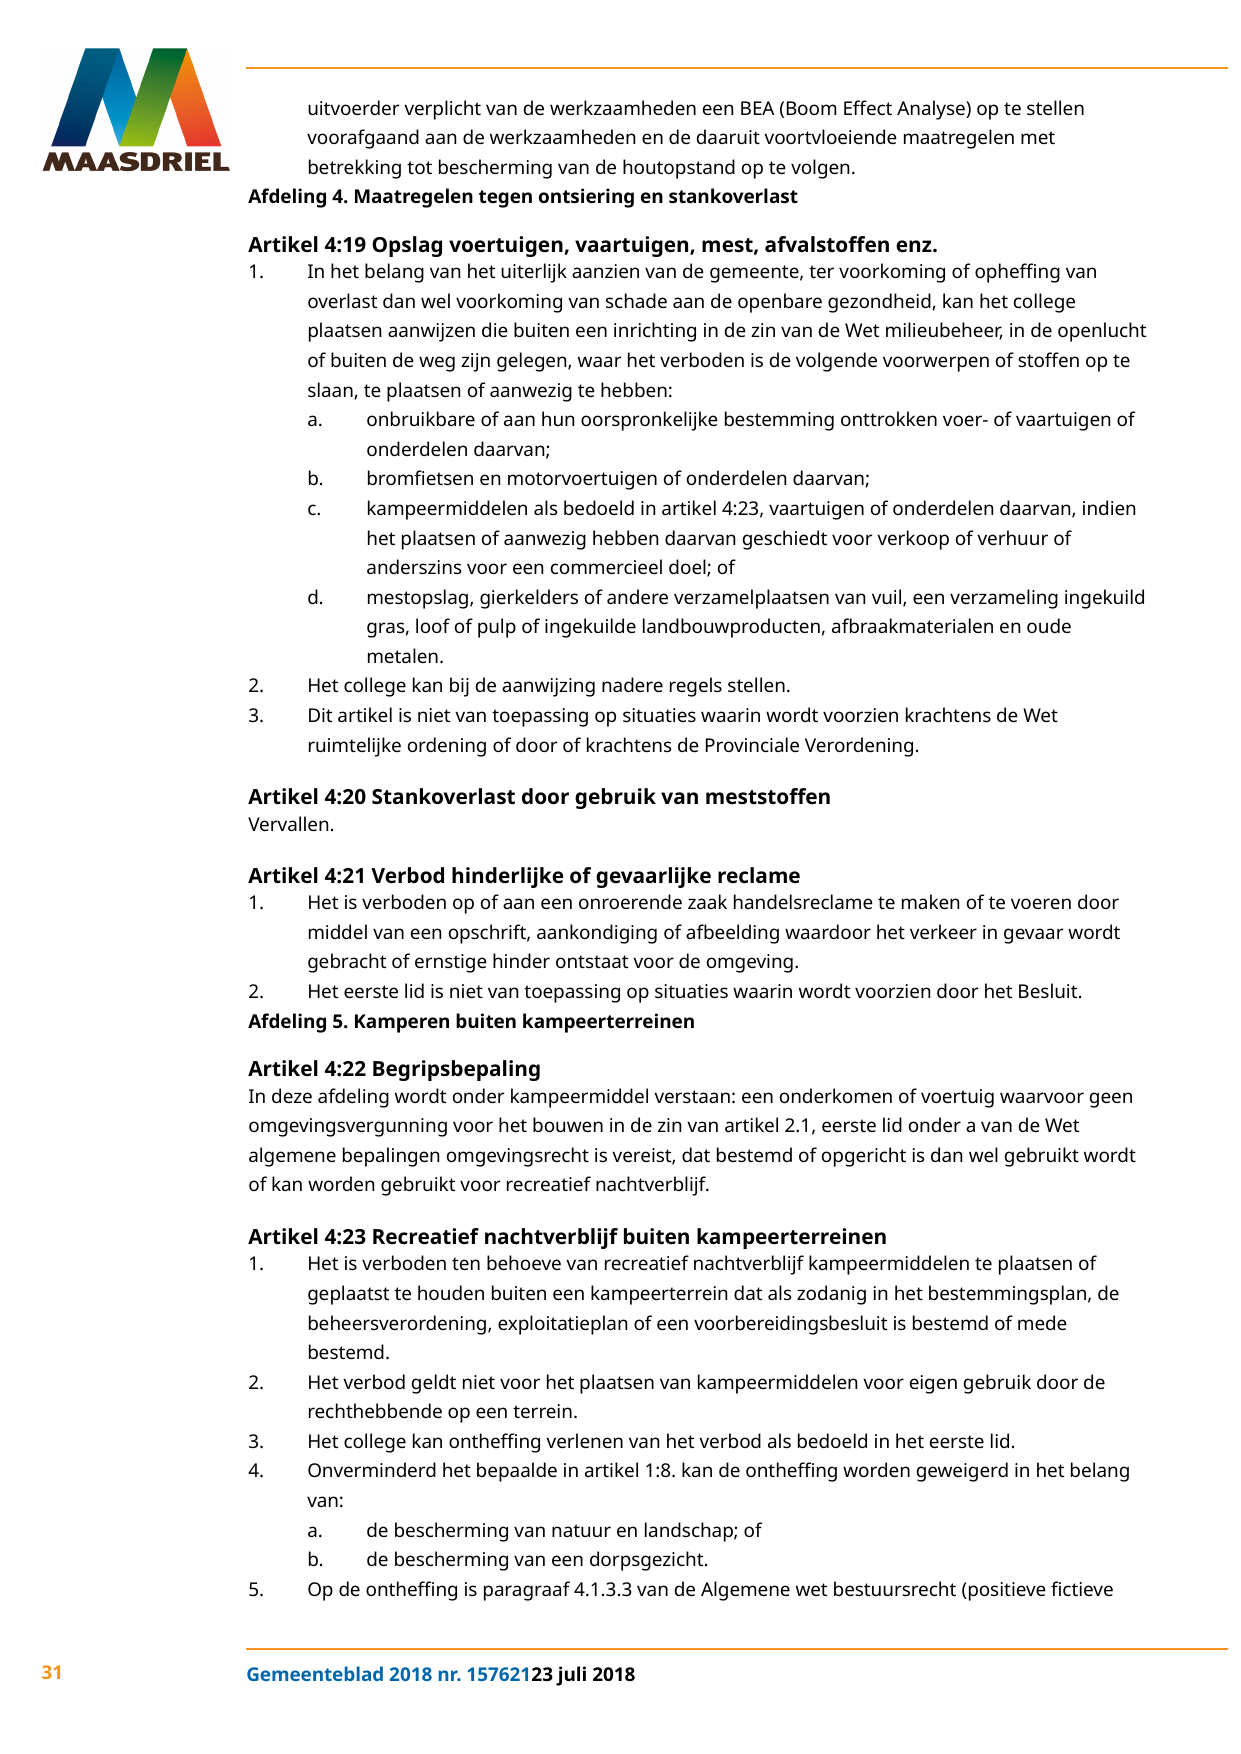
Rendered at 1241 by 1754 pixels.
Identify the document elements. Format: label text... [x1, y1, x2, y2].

list kampeermiddelen als bedoeld in artikel 4:23, vaartuigen of onderdelen daarvan, indien het plaatsen of aanwezig hebben daarvan geschiedt voor verkoop of verhuur of anderszins voor een commercieel doel; of [307, 495, 1152, 580]
list onbruikbare of aan hun oorspronkelijke bestemming onttrokken voer- of vaartuigen of onderdelen daarvan; [307, 406, 1152, 462]
text Artikel 4:19 Opslag voertuigen, vaartuigen, mest, afvalstoffen enz. [248, 230, 1152, 258]
text Vervallen. [248, 811, 1152, 836]
list Het is verboden ten behoeve van recreatief nachtverblijf kampeermiddelen te plaatsen of geplaatst te houden buiten een kampeerterrein dat als zodanig in het bestemmingsplan, de beheersverordening, exploitatieplan of een voorbereidingsbesluit is bestemd of mede bestemd. [248, 1251, 1152, 1365]
list Het college kan ontheffing verlenen van het verbod als bedoeld in het eerste lid. [248, 1428, 1152, 1454]
text Artikel 4:21 Verbod hinderlijke of gevaarlijke reclame [248, 861, 1152, 889]
list Onverminderd het bepaalde in artikel 1:8. kan de ontheffing worden geweigerd in het belang van: [248, 1458, 1152, 1513]
list bromfietsen en motorvoertuigen of onderdelen daarvan; [307, 466, 1152, 491]
text Artikel 4:23 Recreatief nachtverblijf buiten kampeerterreinen [248, 1222, 1152, 1251]
text Afdeling 5. Kamperen buiten kampeerterreinen [248, 1008, 1152, 1034]
list Het eerste lid is niet van toepassing op situaties waarin wordt voorzien door het Besluit. [248, 978, 1152, 1004]
text Artikel 4:20 Stankoverlast door gebruik van meststoffen [248, 782, 1152, 811]
list Dit artikel is niet van toepassing op situaties waarin wordt voorzien krachtens de Wet ruimtelijke ordening of door of krachtens de Provinciale Verordening. [248, 702, 1152, 758]
list In het belang van het uiterlijk aanzien van de gemeente, ter voorkoming of opheffing van overlast dan wel voorkoming van schade aan de openbare gezondheid, kan het college plaatsen aanwijzen die buiten een inrichting in de zin van de Wet milieubeheer, in de openlucht of buiten de weg zijn gelegen, waar het verboden is de volgende voorwerpen of stoffen op te slaan, te plaatsen of aanwezig te hebben: [248, 258, 1152, 403]
list de bescherming van een dorpsgezicht. [307, 1546, 1152, 1572]
list Op de ontheffing is paragraaf 4.1.3.3 van de Algemene wet bestuursrecht (positieve fictieve [248, 1576, 1152, 1602]
list Het college kan bij de aanwijzing nadere regels stellen. [248, 673, 1152, 698]
list Het is verboden op of aan een onroerende zaak handelsreclame te maken of te voeren door middel van een opschrift, aankondiging of afbeelding waardoor het verkeer in gevaar wordt gebracht of ernstige hinder ontstaat voor de omgeving. [248, 889, 1152, 974]
text Artikel 4:22 Begripsbepaling [248, 1054, 1152, 1083]
text Afdeling 4. Maatregelen tegen ontsiering en stankoverlast [248, 183, 1152, 209]
text In deze afdeling wordt onder kampeermiddel verstaan: een onderkomen of voertuig waarvoor geen omgevingsvergunning voor het bouwen in de zin van artikel 2.1, eerste lid onder a van de Wet algemene bepalingen omgevingsrecht is vereist, dat bestemd of opgericht is dan wel gebruikt wordt of kan worden gebruikt voor recreatief nachtverblijf. [248, 1083, 1152, 1197]
picture [41, 47, 231, 172]
list mestopslag, gierkelders of andere verzamelplaatsen van vuil, een verzameling ingekuild gras, loof of pulp of ingekuilde landbouwproducten, afbraakmaterialen en oude metalen. [307, 584, 1152, 669]
list uitvoerder verplicht van de werkzaamheden een BEA (Boom Effect Analyse) op te stellen voorafgaand aan de werkzaamheden en de daaruit voortvloeiende maatregelen met betrekking tot bescherming van de houtopstand op te volgen. [248, 95, 1152, 180]
list Het verbod geldt niet voor het plaatsen van kampeermiddelen voor eigen gebruik door de rechthebbende op een terrein. [248, 1369, 1152, 1424]
list de bescherming van natuur en landschap; of [307, 1517, 1152, 1542]
